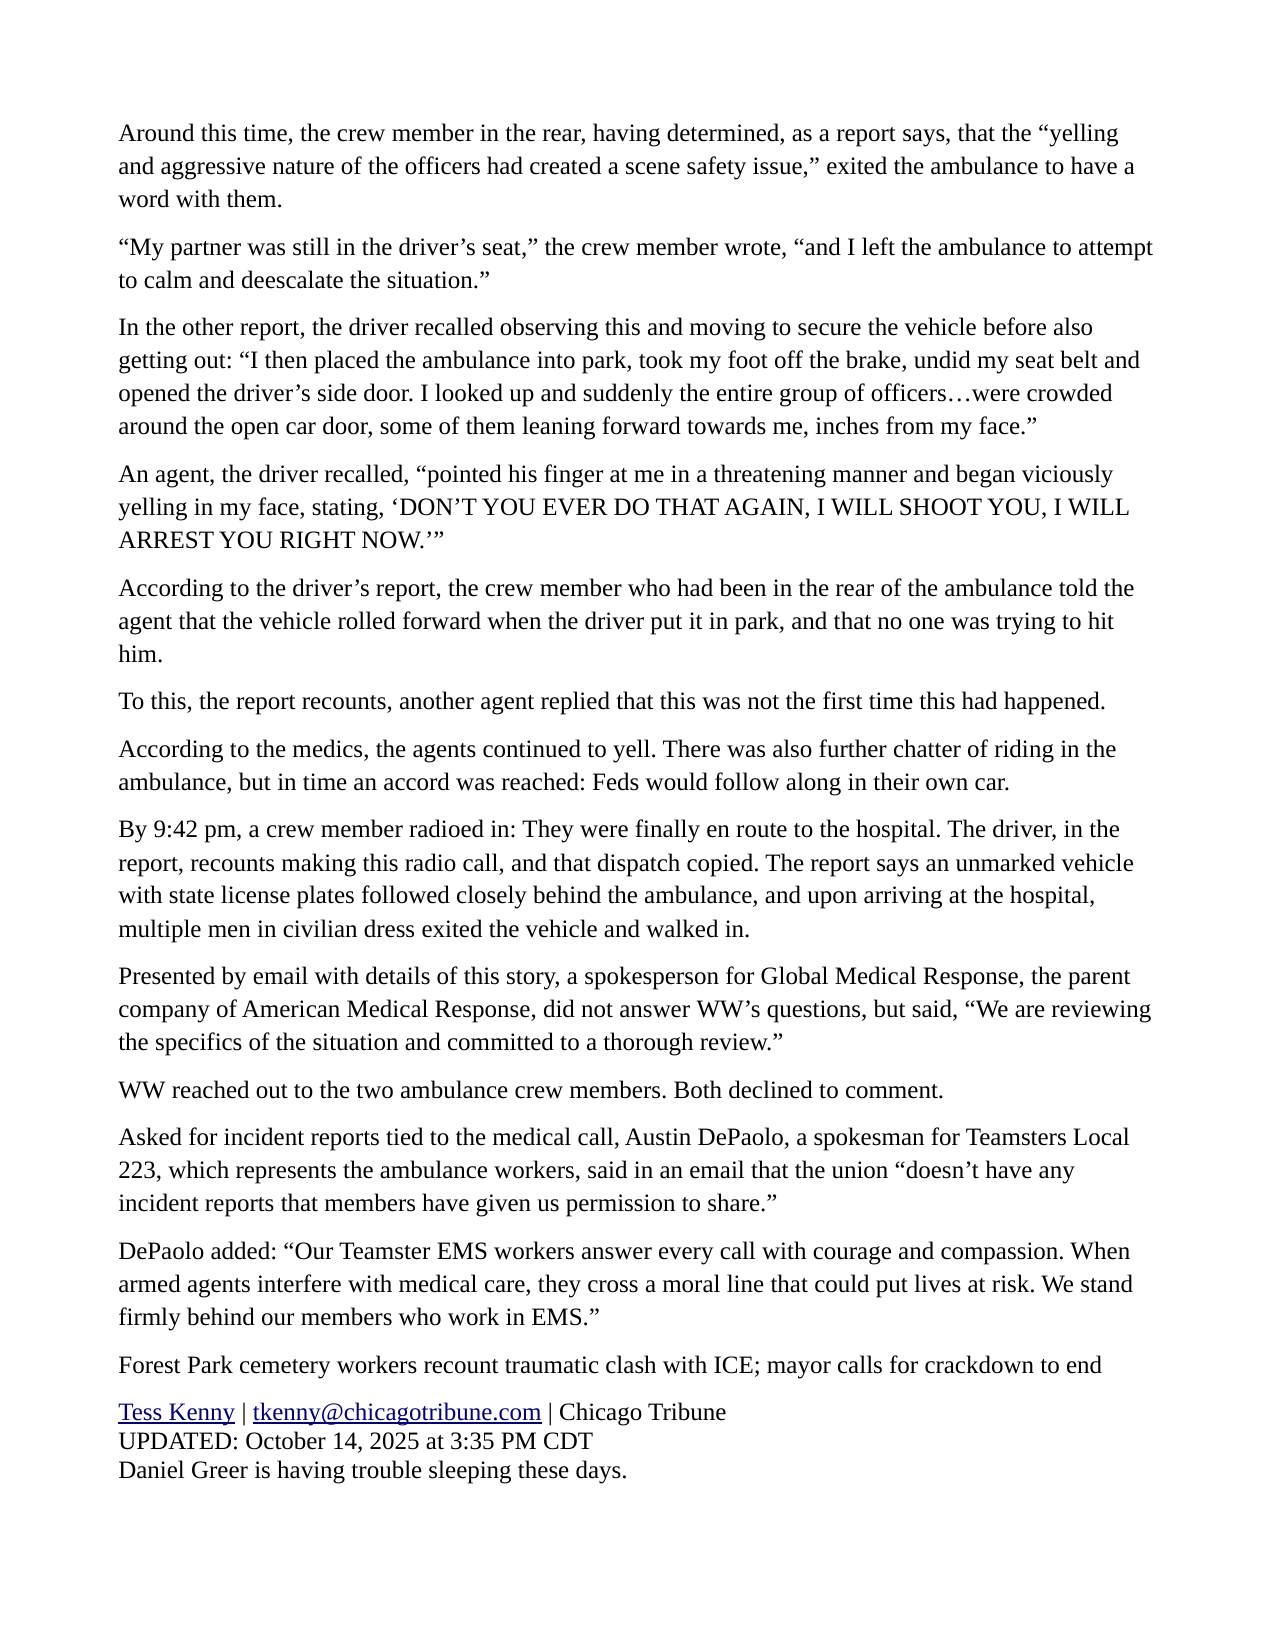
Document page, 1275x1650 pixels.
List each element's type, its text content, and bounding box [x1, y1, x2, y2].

text DePaolo added: “Our Teamster EMS workers answer every call with courage and compassion. When armed agents interfere with medical care, they cross a moral line that could put lives at risk. We stand firmly behind our members who work in EMS.” [118, 1236, 1157, 1331]
text According to the driver’s report, the crew member who had been in the rear of the ambulance told the agent that the vehicle rolled forward when the driver put it in park, and that no one was trying to hit him. [118, 573, 1157, 667]
text UPDATED: October 14, 2025 at 3:35 PM CDT [118, 1426, 1157, 1455]
text “My partner was still in the driver’s seat,” the crew member wrote, “and I left the ambulance to attempt to calm and deescalate the situation.” [118, 232, 1157, 293]
text Around this time, the crew member in the rear, having determined, as a report says, that the “yelling and aggressive nature of the officers had created a scene safety issue,” exited the ambulance to have a word with them. [118, 118, 1157, 213]
text Presented by email with details of this story, a spokesperson for Global Medical Response, the parent company of American Medical Response, did not answer WW’s questions, but said, “We are reviewing the specifics of the situation and committed to a thorough review.” [118, 961, 1157, 1056]
text Tess Kenny | tkenny@chicagotribune.com | Chicago Tribune [118, 1397, 1157, 1426]
text Forest Park cemetery workers recount traumatic clash with ICE; mayor calls for crackdown to end [118, 1350, 1157, 1378]
text An agent, the driver recalled, “pointed his finger at me in a threatening manner and began viciously yelling in my face, stating, ‘DON’T YOU EVER DO THAT AGAIN, I WILL SHOOT YOU, I WILL ARREST YOU RIGHT NOW.’” [118, 459, 1157, 554]
text To this, the report recounts, another agent replied that this was not the first time this had happened. [118, 686, 1157, 715]
text According to the medics, the agents continued to yell. There was also further chatter of riding in the ambulance, but in time an accord was reached: Feds would follow along in their own car. [118, 734, 1157, 796]
text Asked for incident reports tied to the medical call, Austin DePaolo, a spokesman for Teamsters Local 223, which represents the ambulance workers, said in an email that the union “doesn’t have any incident reports that members have given us permission to share.” [118, 1122, 1157, 1217]
text Daniel Greer is having trouble sleeping these days. [118, 1455, 1157, 1484]
text WW reached out to the two ambulance crew members. Both declined to comment. [118, 1075, 1157, 1104]
text By 9:42 pm, a crew member radioed in: They were finally en route to the hospital. The driver, in the report, recounts making this radio call, and that dispatch copied. The report says an unmarked vehicle with state license plates followed closely behind the ambulance, and upon arriving at the hospital, multiple men in civilian dress exited the vehicle and walked in. [118, 814, 1157, 942]
text In the other report, the driver recalled observing this and moving to secure the vehicle before also getting out: “I then placed the ambulance into park, took my foot off the brake, undid my seat belt and opened the driver’s side door. I looked up and suddenly the entire group of officers…were crowded around the open car door, some of them leaning forward towards me, inches from my face.” [118, 312, 1157, 440]
